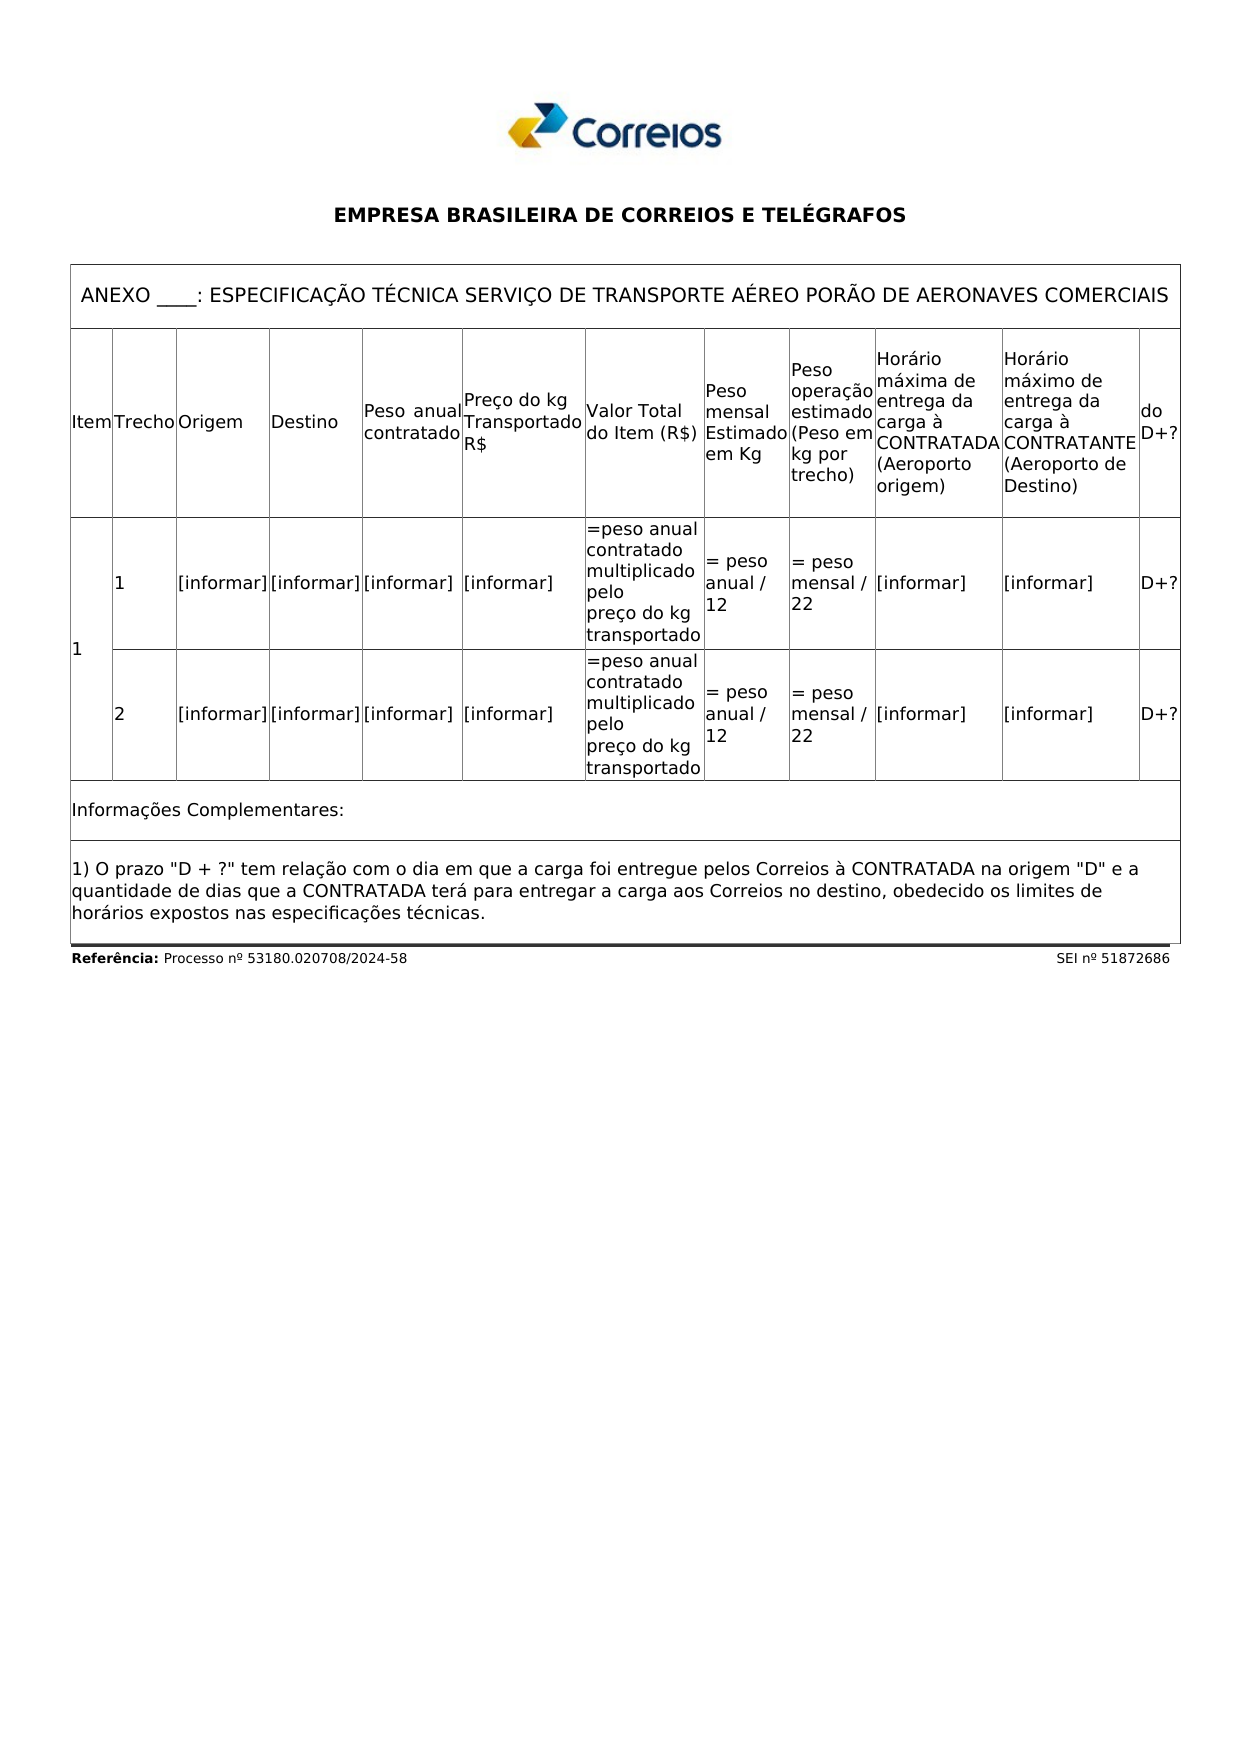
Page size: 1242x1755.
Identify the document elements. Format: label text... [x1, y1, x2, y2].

table_cell [informar] [177, 518, 269, 649]
table_cell = peso mensal / 22 [790, 518, 875, 649]
table_cell [informar] [270, 650, 362, 780]
table_cell =peso anual contratado multiplicado pelo preço do kg transportado [586, 518, 704, 649]
table_cell Item [71, 329, 112, 517]
text Referência: Processo nº 53180.020708/2024-58 SEI nº 51872686 [71, 951, 1170, 966]
table_cell = peso mensal / 22 [790, 650, 875, 780]
table_cell Peso anual contratado [363, 329, 462, 517]
table_cell Horário máxima de entrega da carga à CONTRATADA (Aeroporto origem) [876, 329, 1002, 517]
table_cell Peso operação estimado (Peso em kg por trecho) [790, 329, 875, 517]
table_header ANEXO ____: ESPECIFICAÇÃO TÉCNICA SERVIÇO DE TRANSPORTE AÉREO PORÃO DE AERONAVES COMERCIAIS [71, 265, 1180, 328]
table_cell = peso anual / 12 [705, 650, 789, 780]
table_cell [informar] [463, 518, 585, 649]
table_cell [informar] [876, 518, 1002, 649]
table_cell = peso anual / 12 [705, 518, 789, 649]
table_cell 1) O prazo "D + ?" tem relação com o dia em que a carga foi entregue pelos Correios à CONTRATADA na origem "D" e a quantidade de dias que a CONTRATADA terá para entregar a carga aos Correios no destino, obedecido os limites de horários expostos nas especificações técnicas. [71, 841, 1180, 942]
table_cell =peso anual contratado multiplicado pelo preço do kg transportado [586, 650, 704, 780]
table_cell Peso mensal Estimado em Kg [705, 329, 789, 517]
table_cell 1 [113, 518, 176, 649]
table_cell Destino [270, 329, 362, 517]
table_cell D+? [1140, 650, 1180, 780]
table_cell Informações Complementares: [71, 781, 1180, 840]
table_cell [informar] [1003, 650, 1139, 780]
table_cell Horário máximo de entrega da carga à CONTRATANTE (Aeroporto de Destino) [1003, 329, 1139, 517]
table_cell [informar] [1003, 518, 1139, 649]
table_cell 1 [71, 518, 112, 780]
table_cell Origem [177, 329, 269, 517]
table_cell [informar] [363, 518, 462, 649]
table_cell Preço do kg Transportado R$ [463, 329, 585, 517]
table_cell D+? [1140, 518, 1180, 649]
subtitle EMPRESA BRASILEIRA DE CORREIOS E TELÉGRAFOS [71, 204, 1169, 227]
table_cell Trecho [113, 329, 176, 517]
table_cell [informar] [270, 518, 362, 649]
table_cell [informar] [463, 650, 585, 780]
table_cell [informar] [363, 650, 462, 780]
table_cell [informar] [876, 650, 1002, 780]
table_cell do D+? [1140, 329, 1180, 517]
table_cell 2 [113, 650, 176, 780]
table_cell Valor Total do Item (R$) [586, 329, 704, 517]
table_cell [informar] [177, 650, 269, 780]
